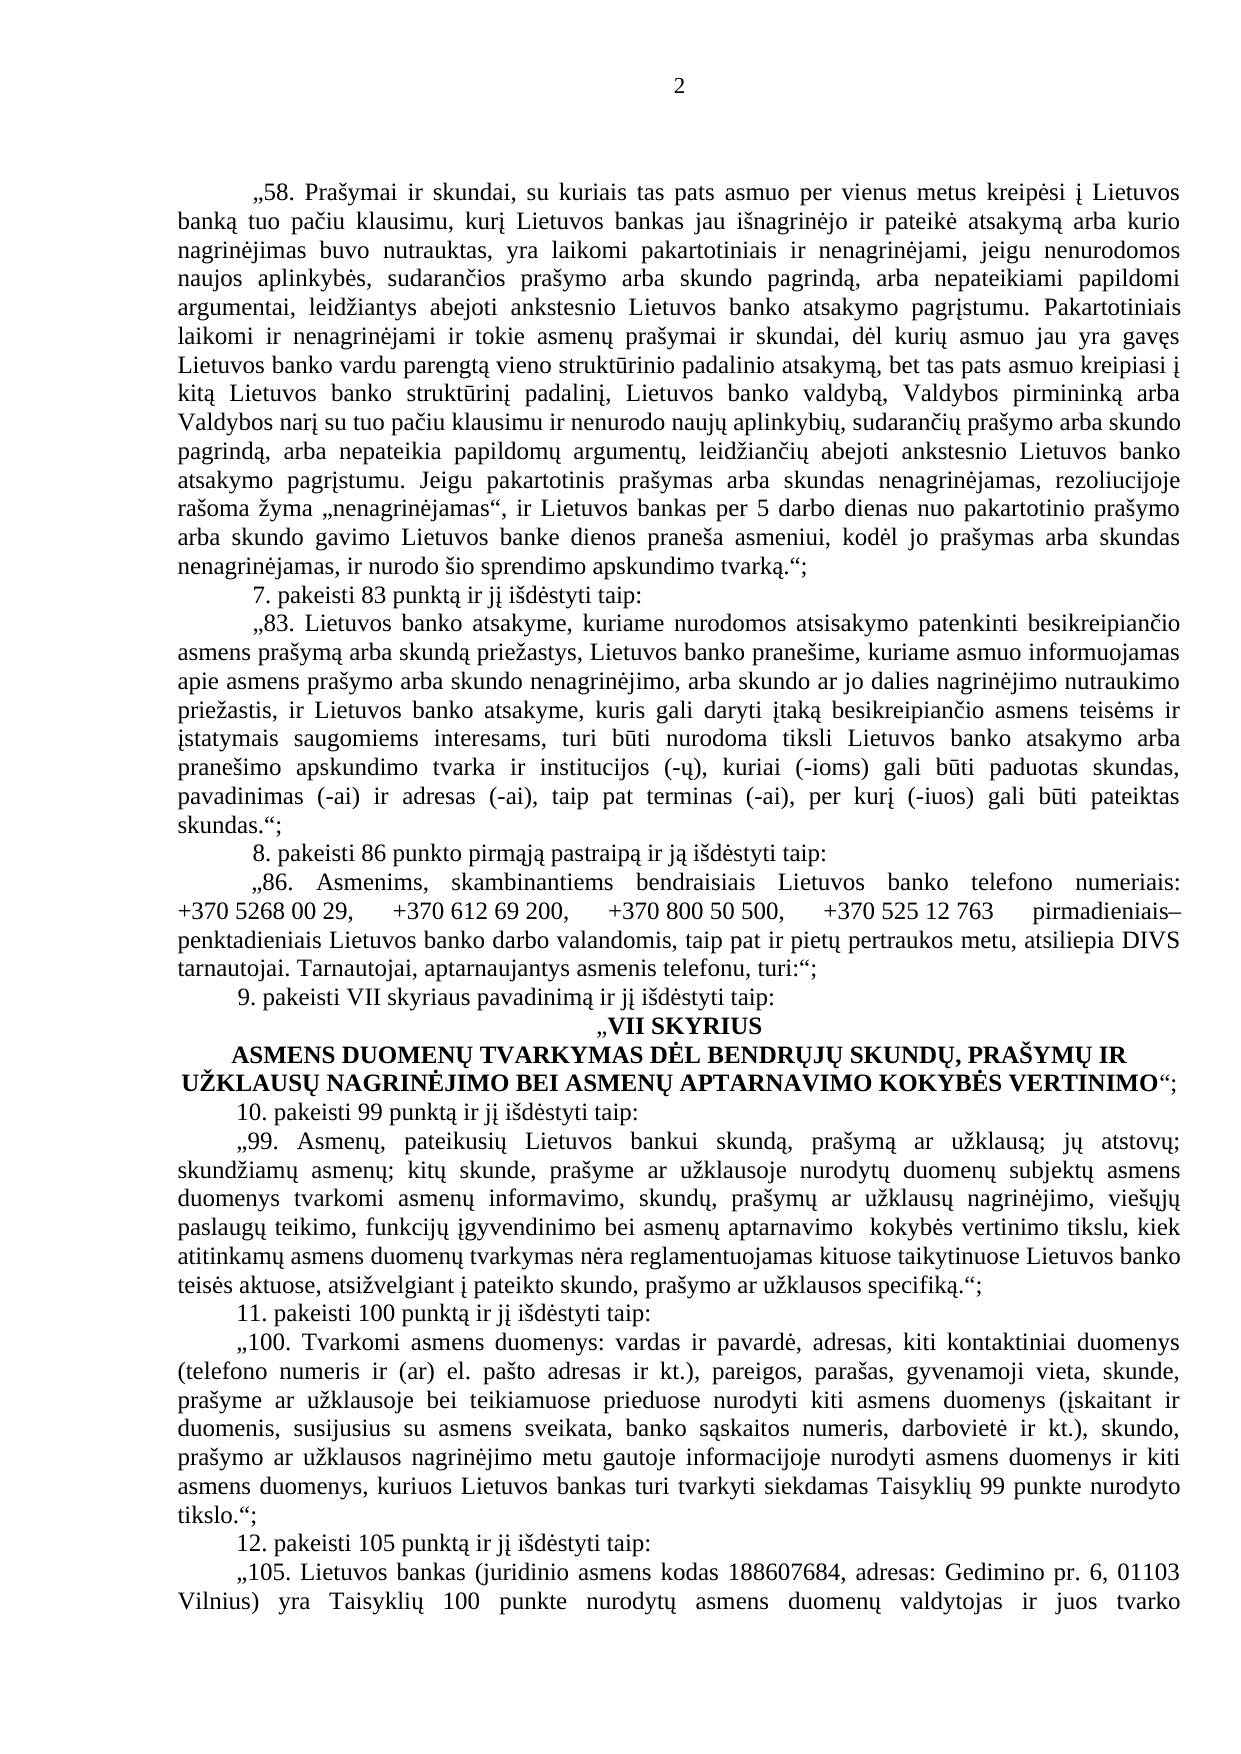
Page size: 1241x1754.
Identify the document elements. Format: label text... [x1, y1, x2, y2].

text 7. pakeisti 83 punktą ir jį išdėstyti taip: [177, 580, 1181, 608]
text „105. Lietuvos bankas (juridinio asmens kodas 188607684, adresas: Gedimino pr. 6, 01103 Vilnius) yra Taisyklių 100 punkte nurodytų asmens duomenų valdytojas ir juos tvarko [177, 1557, 1181, 1615]
text „83. Lietuvos banko atsakyme, kuriame nurodomos atsisakymo patenkinti besikreipiančio asmens prašymą arba skundą priežastys, Lietuvos banko pranešime, kuriame asmuo informuojamas apie asmens prašymo arba skundo nenagrinėjimo, arba skundo ar jo dalies nagrinėjimo nutraukimo priežastis, ir Lietuvos banko atsakyme, kuris gali daryti įtaką besikreipiančio asmens teisėms ir įstatymais saugomiems interesams, turi būti nurodoma tiksli Lietuvos banko atsakymo arba pranešimo apskundimo tvarka ir institucijos (-ų), kuriai (-ioms) gali būti paduotas skundas, pavadinimas (-ai) ir adresas (-ai), taip pat terminas (-ai), per kurį (-iuos) gali būti pateiktas skundas.“; [177, 608, 1181, 838]
text „86. Asmenims, skambinantiems bendraisiais Lietuvos banko telefono numeriais: +370 5268 00 29, +370 612 69 200, +370 800 50 500, +370 525 12 763 pirmadieniais–penktadieniais Lietuvos banko darbo valandomis, taip pat ir pietų pertraukos metu, atsiliepia DIVS tarnautojai. Tarnautojai, aptarnaujantys asmenis telefonu, turi:“; [177, 867, 1181, 982]
text 11. pakeisti 100 punktą ir jį išdėstyti taip: [177, 1298, 1181, 1327]
text „99. Asmenų, pateikusių Lietuvos bankui skundą, prašymą ar užklausą; jų atstovų; skundžiamų asmenų; kitų skunde, prašyme ar užklausoje nurodytų duomenų subjektų asmens duomenys tvarkomi asmenų informavimo, skundų, prašymų ar užklausų nagrinėjimo, viešųjų paslaugų teikimo, funkcijų įgyvendinimo bei asmenų aptarnavimo kokybės vertinimo tikslu, kiek atitinkamų asmens duomenų tvarkymas nėra reglamentuojamas kituose taikytinuose Lietuvos banko teisės aktuose, atsižvelgiant į pateikto skundo, prašymo ar užklausos specifiką.“; [177, 1126, 1181, 1298]
text 9. pakeisti VII skyriaus pavadinimą ir jį išdėstyti taip: [177, 982, 1181, 1011]
text ASMENS DUOMENŲ TVARKYMAS DĖL BENDRŲJŲ SKUNDŲ, PRAŠYMŲ IR UŽKLAUSŲ NAGRINĖJIMO BEI ASMENŲ APTARNAVIMO KOKYBĖS VERTINIMO“; [177, 1040, 1181, 1097]
text 12. pakeisti 105 punktą ir jį išdėstyti taip: [177, 1528, 1181, 1557]
text „VII SKYRIUS [177, 1011, 1181, 1040]
text „58. Prašymai ir skundai, su kuriais tas pats asmuo per vienus metus kreipėsi į Lietuvos banką tuo pačiu klausimu, kurį Lietuvos bankas jau išnagrinėjo ir pateikė atsakymą arba kurio nagrinėjimas buvo nutrauktas, yra laikomi pakartotiniais ir nenagrinėjami, jeigu nenurodomos naujos aplinkybės, sudarančios prašymo arba skundo pagrindą, arba nepateikiami papildomi argumentai, leidžiantys abejoti ankstesnio Lietuvos banko atsakymo pagrįstumu. Pakartotiniais laikomi ir nenagrinėjami ir tokie asmenų prašymai ir skundai, dėl kurių asmuo jau yra gavęs Lietuvos banko vardu parengtą vieno struktūrinio padalinio atsakymą, bet tas pats asmuo kreipiasi į kitą Lietuvos banko struktūrinį padalinį, Lietuvos banko valdybą, Valdybos pirmininką arba Valdybos narį su tuo pačiu klausimu ir nenurodo naujų aplinkybių, sudarančių prašymo arba skundo pagrindą, arba nepateikia papildomų argumentų, leidžiančių abejoti ankstesnio Lietuvos banko atsakymo pagrįstumu. Jeigu pakartotinis prašymas arba skundas nenagrinėjamas, rezoliucijoje rašoma žyma „nenagrinėjamas“, ir Lietuvos bankas per 5 darbo dienas nuo pakartotinio prašymo arba skundo gavimo Lietuvos banke dienos praneša asmeniui, kodėl jo prašymas arba skundas nenagrinėjamas, ir nurodo šio sprendimo apskundimo tvarką.“; [177, 177, 1181, 580]
text 10. pakeisti 99 punktą ir jį išdėstyti taip: [177, 1097, 1181, 1126]
text „100. Tvarkomi asmens duomenys: vardas ir pavardė, adresas, kiti kontaktiniai duomenys (telefono numeris ir (ar) el. pašto adresas ir kt.), pareigos, parašas, gyvenamoji vieta, skunde, prašyme ar užklausoje bei teikiamuose prieduose nurodyti kiti asmens duomenys (įskaitant ir duomenis, susijusius su asmens sveikata, banko sąskaitos numeris, darbovietė ir kt.), skundo, prašymo ar užklausos nagrinėjimo metu gautoje informacijoje nurodyti asmens duomenys ir kiti asmens duomenys, kuriuos Lietuvos bankas turi tvarkyti siekdamas Taisyklių 99 punkte nurodyto tikslo.“; [177, 1327, 1181, 1528]
text 8. pakeisti 86 punkto pirmąją pastraipą ir ją išdėstyti taip: [177, 838, 1181, 867]
